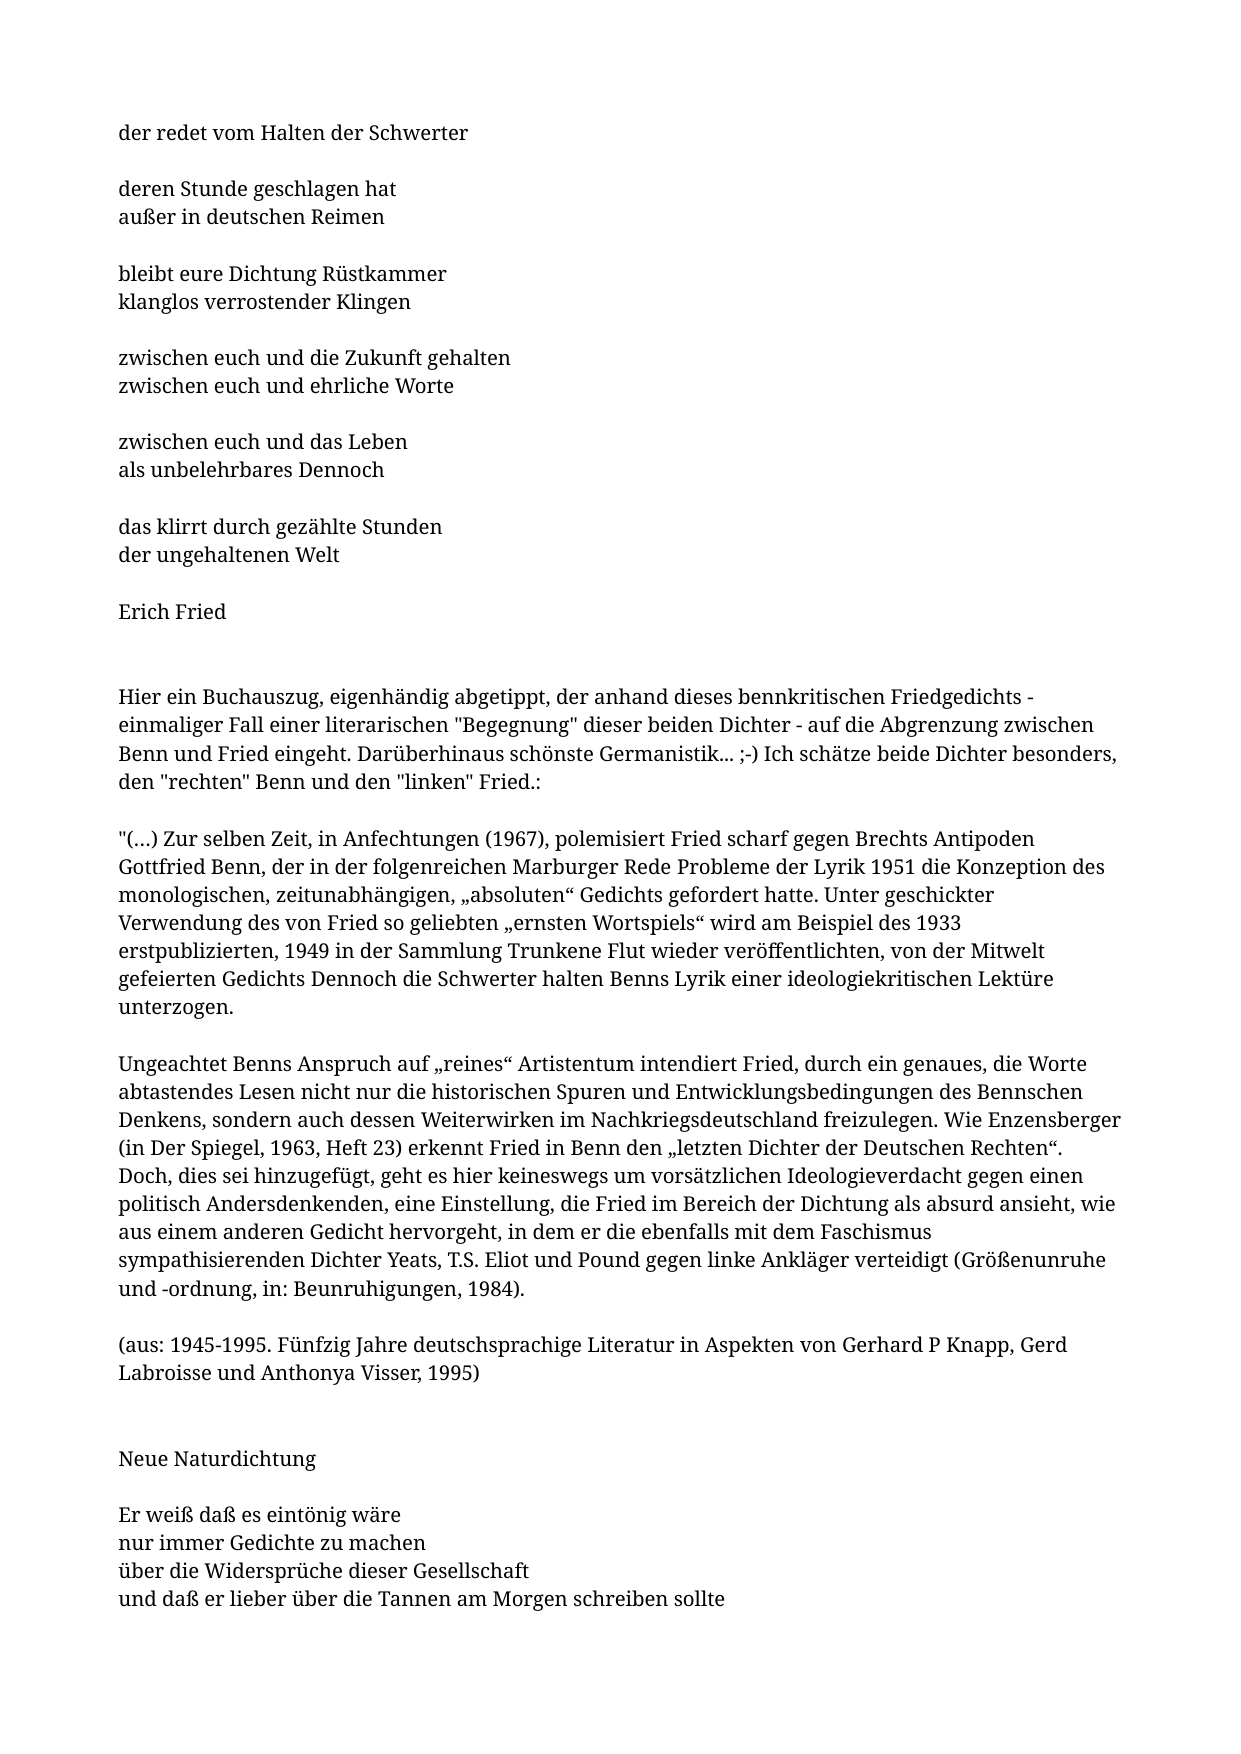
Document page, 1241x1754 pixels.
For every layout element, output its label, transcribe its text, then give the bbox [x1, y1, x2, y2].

text Neue Naturdichtung Er weiß daß es eintönig wäre nur immer Gedichte zu machen über die Widersprüche dieser Gesellschaft und daß er lieber über die Tannen am Morgen schreiben sollte [118, 1444, 1122, 1612]
text "(…) Zur selben Zeit, in Anfechtungen (1967), polemisiert Fried scharf gegen Brechts Antipoden Gottfried Benn, der in der folgenreichen Marburger Rede Probleme der Lyrik 1951 die Konzeption des monologischen, zeitunabhängigen, „absoluten“ Gedichts gefordert hatte. Unter geschickter Verwendung des von Fried so geliebten „ernsten Wortspiels“ wird am Beispiel des 1933 erstpublizierten, 1949 in der Sammlung Trunkene Flut wieder veröffentlichten, von der Mitwelt gefeierten Gedichts Dennoch die Schwerter halten Benns Lyrik einer ideologiekritischen Lektüre unterzogen. Ungeachtet Benns Anspruch auf „reines“ Artistentum intendiert Fried, durch ein genaues, die Worte abtastendes Lesen nicht nur die historischen Spuren und Entwicklungsbedingungen des Bennschen Denkens, sondern auch dessen Weiterwirken im Nachkriegsdeutschland freizulegen. Wie Enzensberger (in Der Spiegel, 1963, Heft 23) erkennt Fried in Benn den „letzten Dichter der Deutschen Rechten“. Doch, dies sei hinzugefügt, geht es hier keineswegs um vorsätzlichen Ideologieverdacht gegen einen politisch Andersdenkenden, eine Einstellung, die Fried im Bereich der Dichtung als absurd ansieht, wie aus einem anderen Gedicht hervorgeht, in dem er die ebenfalls mit dem Faschismus sympathisierenden Dichter Yeats, T.S. Eliot und Pound gegen linke Ankläger verteidigt (Größenunruhe und -ordnung, in: Beunruhigungen, 1984). (aus: 1945-1995. Fünfzig Jahre deutschsprachige Literatur in Aspekten von Gerhard P Knapp, Gerd Labroisse und Anthonya Visser, 1995) [118, 824, 1122, 1386]
text Hier ein Buchauszug, eigenhändig abgetippt, der anhand dieses bennkritischen Friedgedichts - einmaliger Fall einer literarischen "Begegnung" dieser beiden Dichter - auf die Abgrenzung zwischen Benn und Fried eingeht. Darüberhinaus schönste Germanistik... ;-) Ich schätze beide Dichter besonders, den "rechten" Benn und den "linken" Fried.: [118, 682, 1122, 795]
text Erich Fried [118, 597, 1122, 625]
text der redet vom Halten der Schwerter deren Stunde geschlagen hat außer in deutschen Reimen bleibt eure Dichtung Rüstkammer klanglos verrostender Klingen zwischen euch und die Zukunft gehalten zwischen euch und ehrliche Worte zwischen euch und das Leben als unbelehrbares Dennoch das klirrt durch gezählte Stunden der ungehaltenen Welt [118, 118, 1122, 568]
